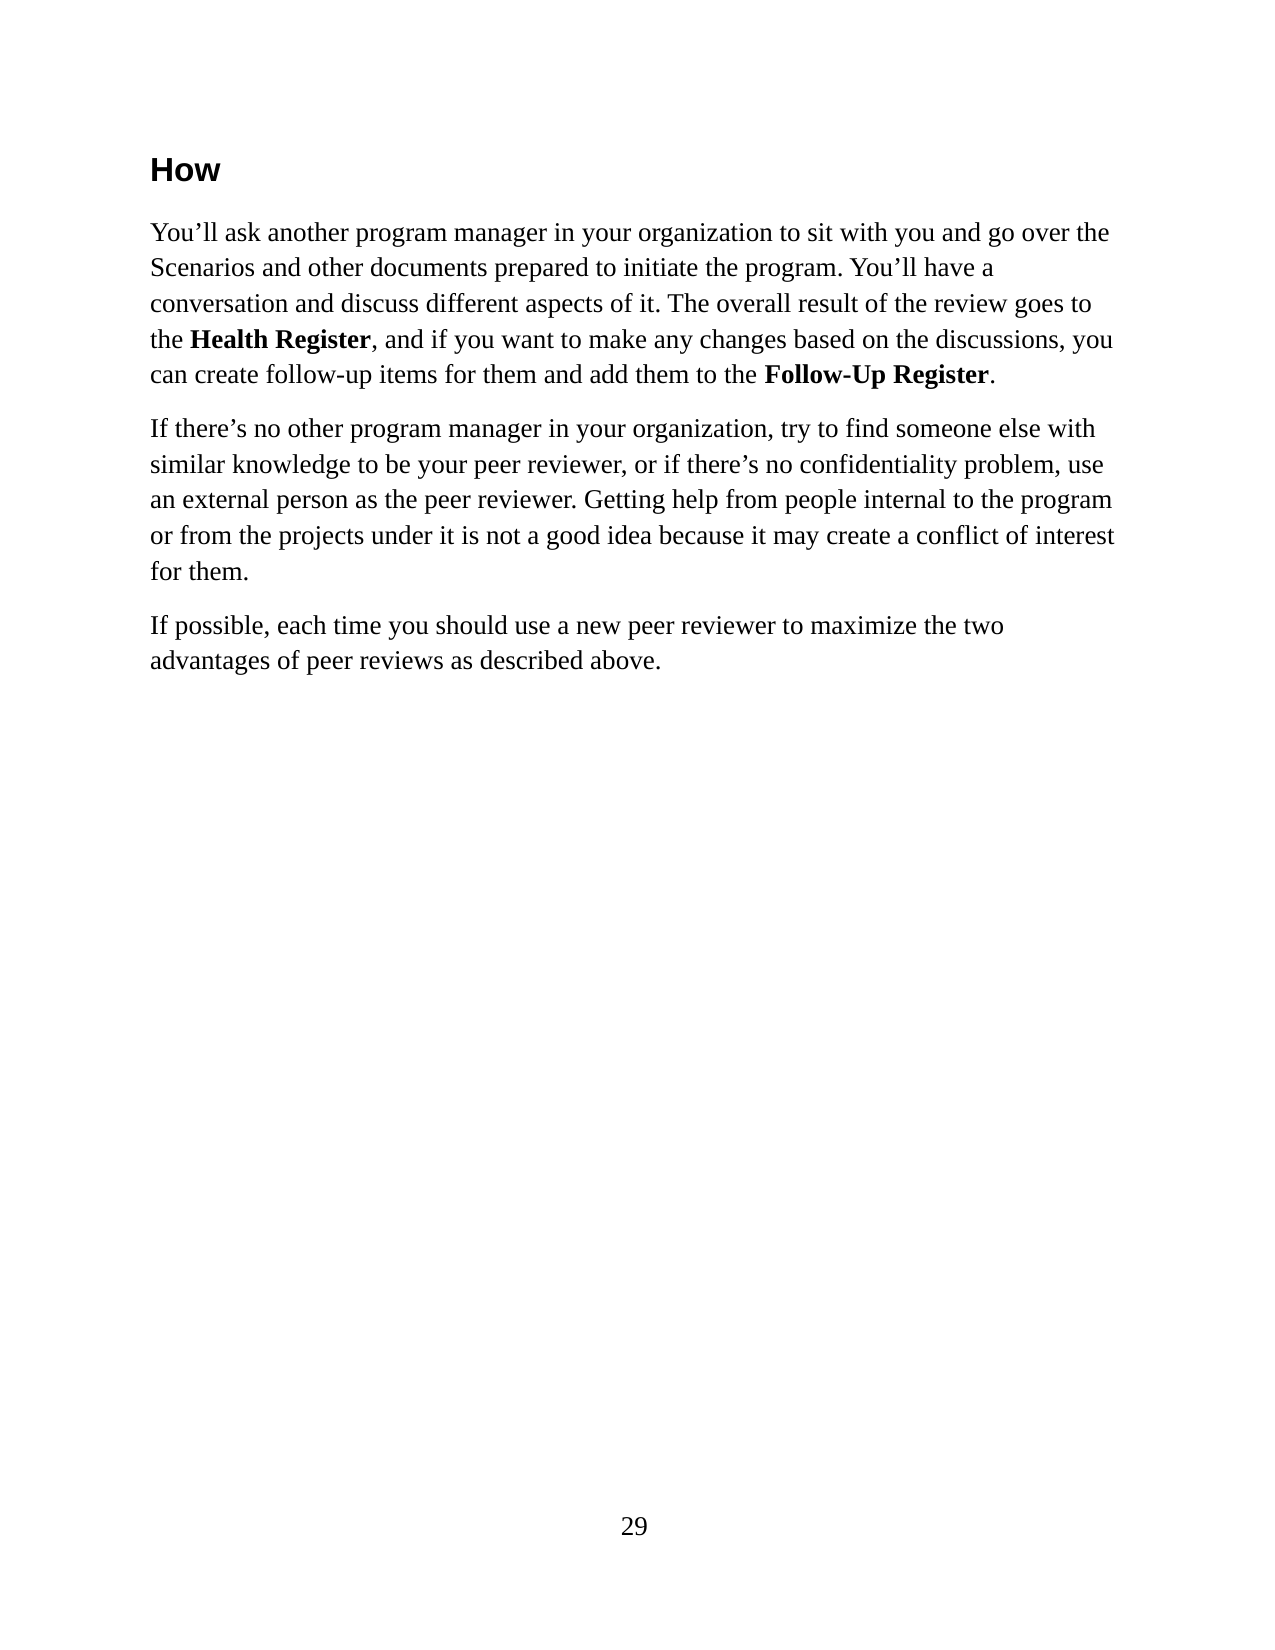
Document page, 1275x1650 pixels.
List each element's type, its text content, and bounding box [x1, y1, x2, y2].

text You’ll ask another program manager in your organization to sit with you and go over the Scenarios and other documents prepared to initiate the program. You’ll have a conversation and discuss different aspects of it. The overall result of the review goes to the Health Register, and if you want to make any changes based on the discussions, you can create follow-up items for them and add them to the Follow-Up Register. [150, 216, 1125, 390]
subtitle How [150, 150, 1125, 188]
text If there’s no other program manager in your organization, try to find someone else with similar knowledge to be your peer reviewer, or if there’s no confidentiality problem, use an external person as the peer reviewer. Getting help from people internal to the program or from the projects under it is not a good idea because it may create a conflict of interest for them. [150, 412, 1125, 586]
text If possible, each time you should use a new peer reviewer to maximize the two advantages of peer reviews as described above. [150, 609, 1125, 676]
